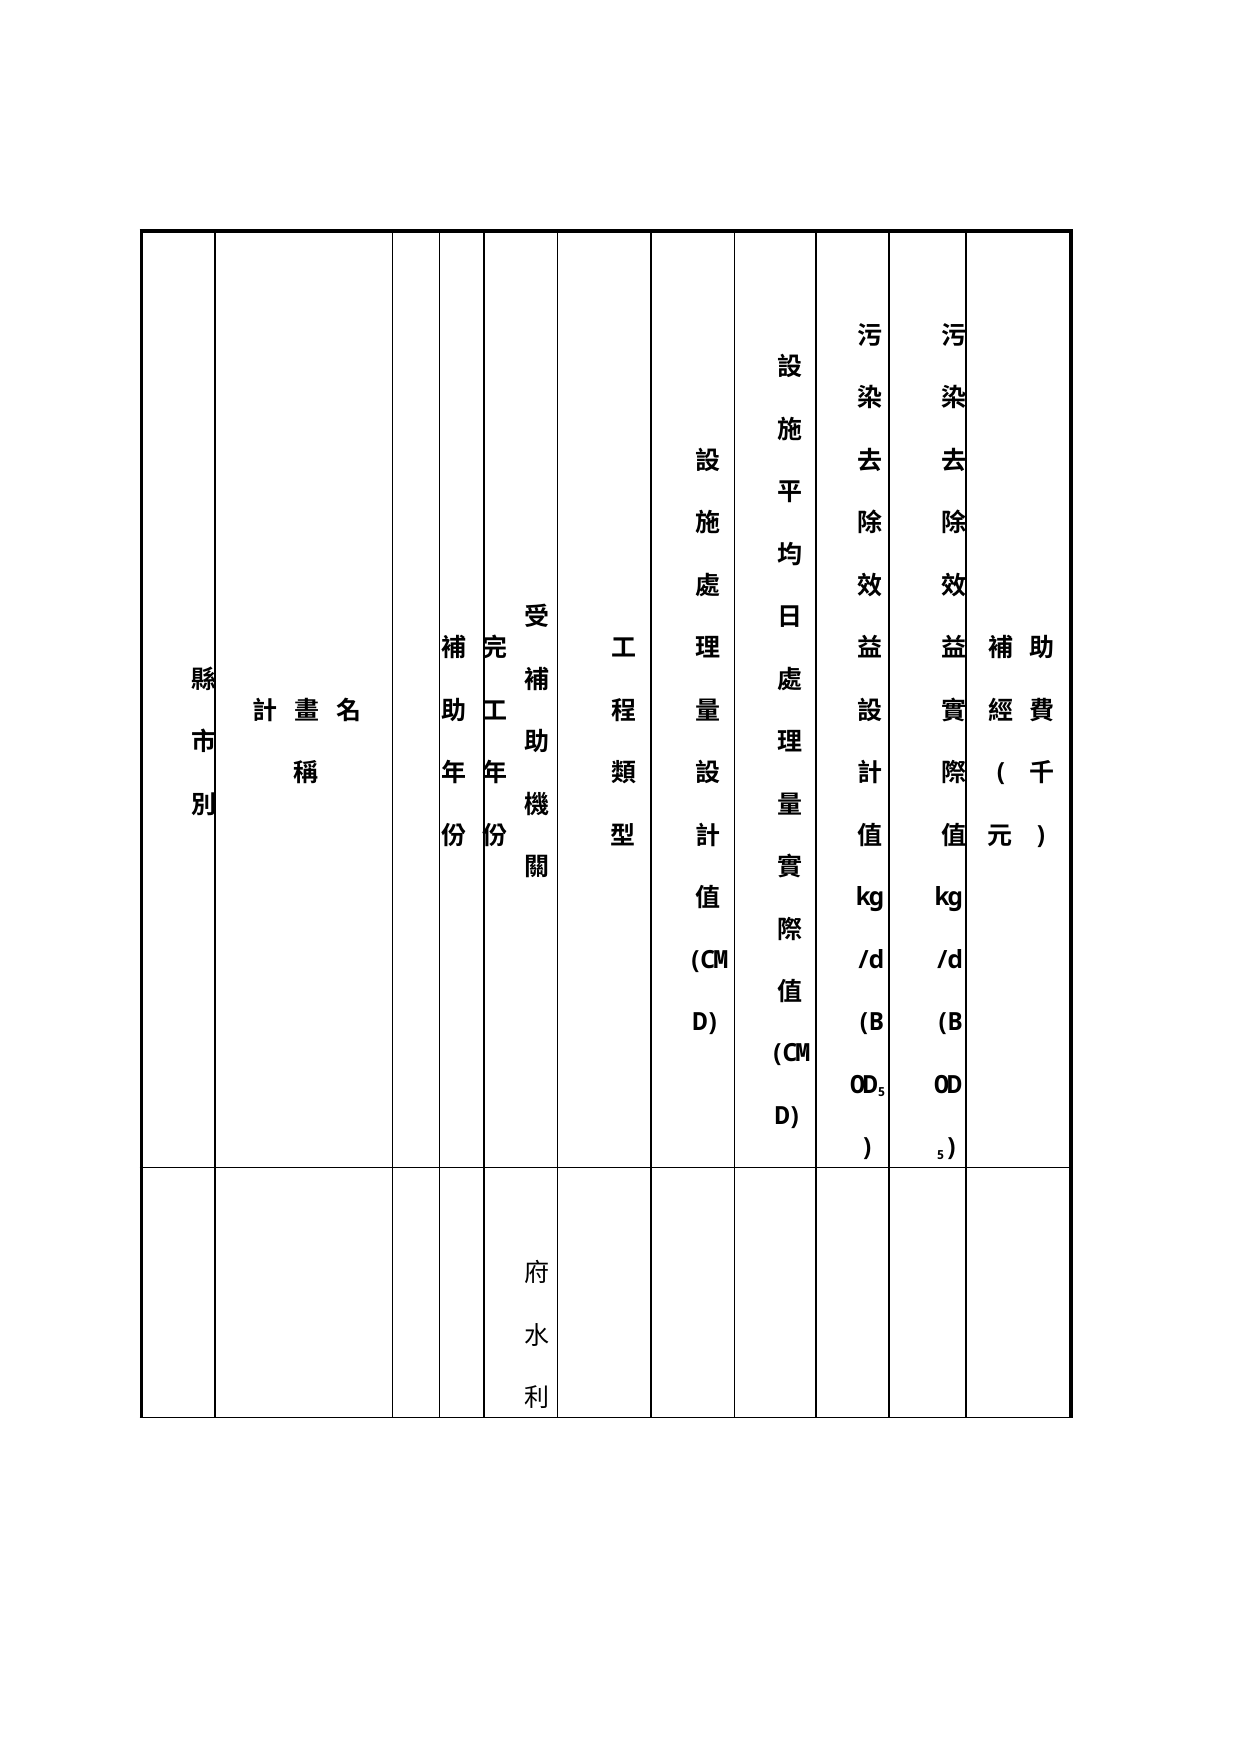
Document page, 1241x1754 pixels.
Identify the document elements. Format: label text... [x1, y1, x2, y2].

table_cell [967, 1168, 1069, 1417]
table_cell [735, 1168, 815, 1417]
table_cell 雲林縣政府水利處 [485, 1168, 557, 1417]
table_header 設施平均日處理量實際值(CMD) [735, 233, 815, 1167]
table_header 完工年份 [440, 233, 483, 1167]
table_cell 103 [440, 1168, 483, 1417]
table_header 計畫名稱 [216, 233, 392, 1167]
table_header 補助年份 [393, 233, 439, 1167]
table_cell [558, 1168, 650, 1417]
table_cell 101 [393, 1168, 439, 1417]
table_header 縣市別 [143, 233, 214, 1167]
table_cell [216, 1168, 392, 1417]
table_header 受補助機關 [485, 233, 557, 1167]
table_header 污染去除效益實際值kg/d (BOD5) [890, 233, 965, 1167]
table_header 工程類型 [558, 233, 650, 1167]
table_header 補助經費(千元) [967, 233, 1069, 1167]
table_header 設施處理量設計值(CMD) [652, 233, 734, 1167]
table_header 污染去除效益設計值kg/d (BOD5) [817, 233, 888, 1167]
table_cell [817, 1168, 888, 1417]
table_cell [143, 1168, 214, 1417]
table_cell － [890, 1168, 965, 1417]
table_cell [652, 1168, 734, 1417]
